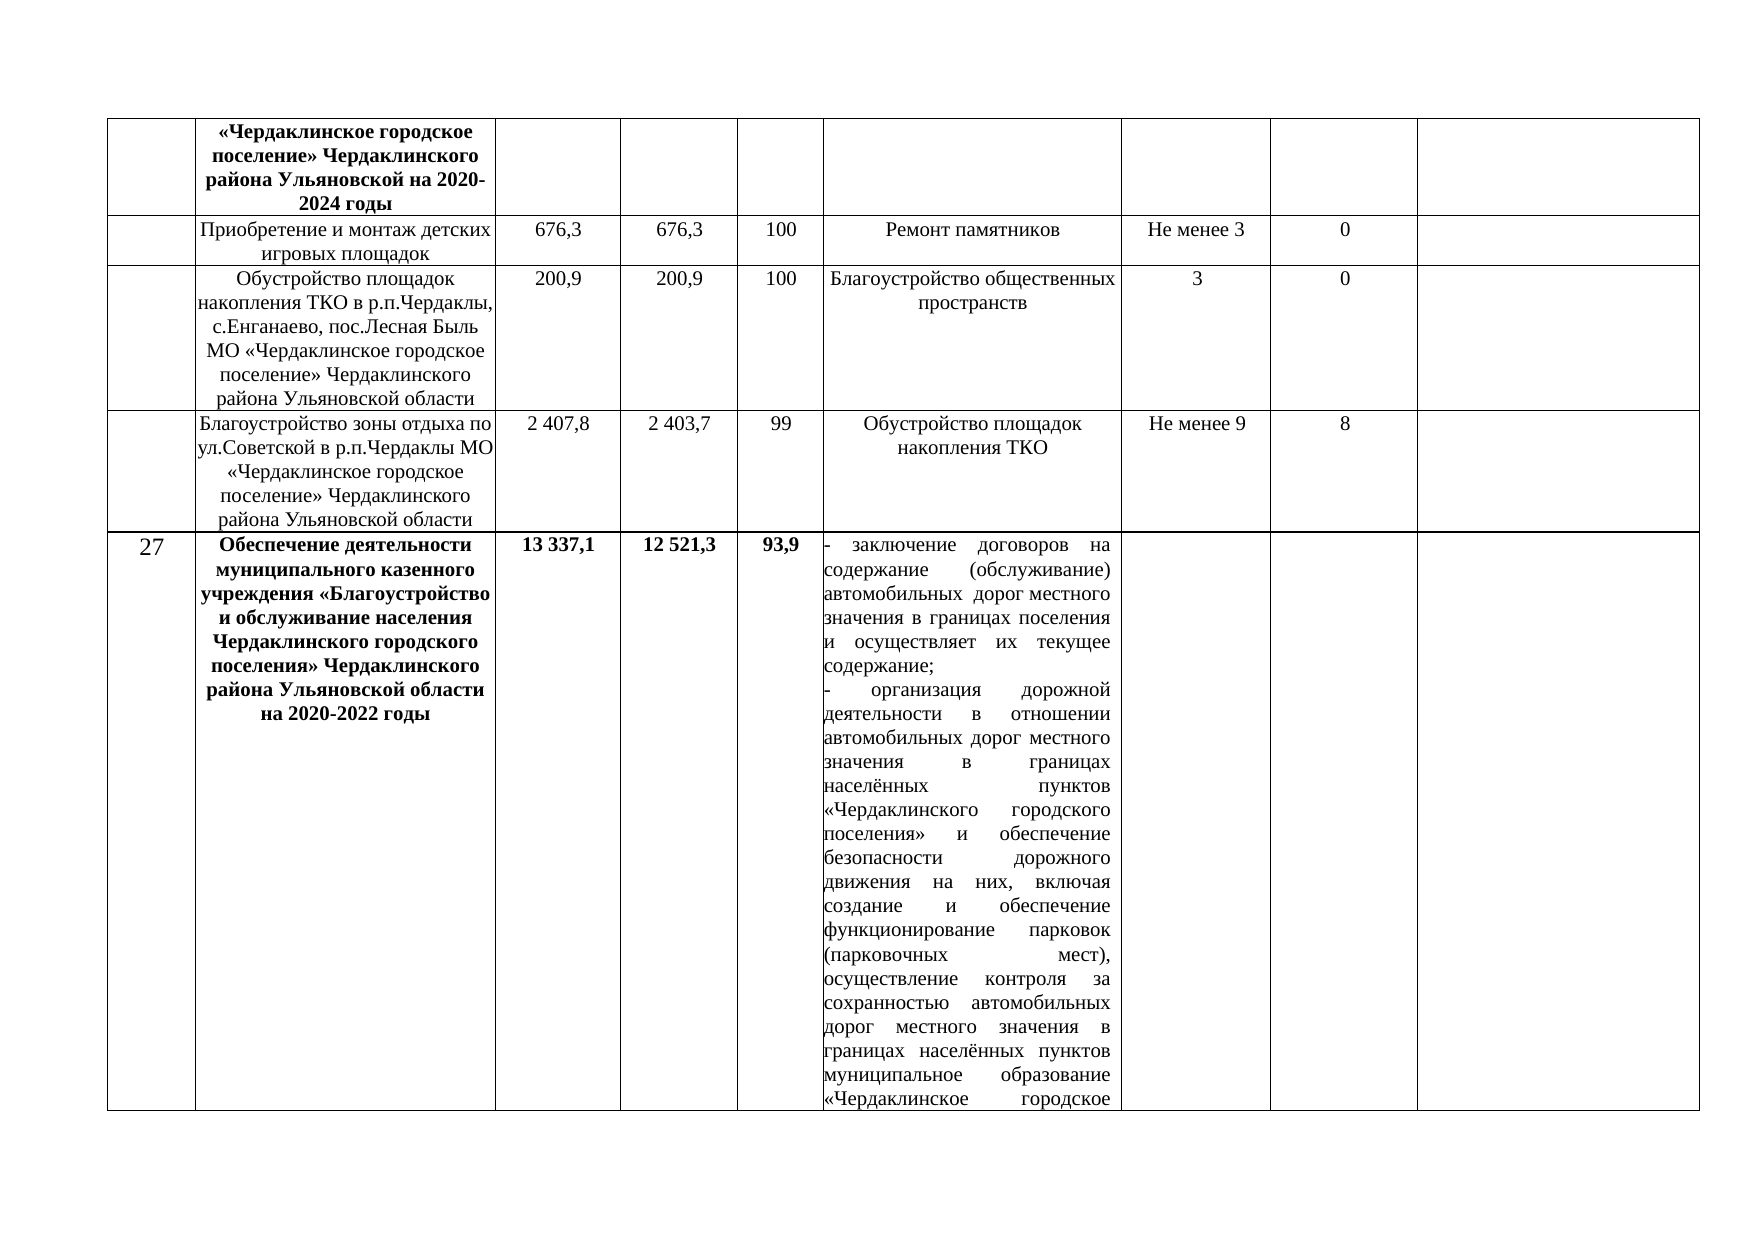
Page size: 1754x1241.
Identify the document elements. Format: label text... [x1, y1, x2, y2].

table_cell [496, 119, 620, 215]
table_cell Обеспечение деятельности муниципального казенного учреждения «Благоустройство и обслуживание населения Чердаклинского городского поселения» Чердаклинского района Ульяновской области на 2020-2022 годы [196, 533, 495, 1110]
table_cell [1418, 411, 1699, 531]
table_cell [108, 266, 195, 410]
table_cell [738, 119, 823, 215]
table_cell 99 [738, 411, 823, 531]
table_cell 676,3 [496, 216, 620, 264]
table_cell [1271, 119, 1417, 215]
table_cell [1122, 119, 1270, 215]
table_cell [108, 216, 195, 264]
table_cell - заключение договоров на содержание (обслуживание) автомобильных дорог местного значения в границах поселения и осуществляет их текущее содержание; - организация дорожной деятельности в отношении автомобильных дорог местного значения в границах населённых пунктов «Чердаклинского городского поселения» и обеспечение безопасности дорожного движения на них, включая создание и обеспечение функционирование парковок (парковочных мест), осуществление контроля за сохранностью автомобильных дорог местного значения в границах населённых пунктов муниципальное образование «Чердаклинское городское [824, 533, 1121, 1110]
table_cell Ремонт памятников [824, 216, 1121, 264]
table_cell Не менее 3 [1122, 216, 1270, 264]
table_cell 13 337,1 [496, 533, 620, 1110]
table_cell [1418, 533, 1699, 1110]
table_cell 0 [1271, 266, 1417, 410]
table_cell 2 407,8 [496, 411, 620, 531]
table_cell [824, 119, 1121, 215]
table_cell [108, 119, 195, 215]
table_cell 100 [738, 266, 823, 410]
table_cell «Чердаклинское городское поселение» Чердаклинского района Ульяновской на 2020-2024 годы [196, 119, 495, 215]
table_cell Не менее 9 [1122, 411, 1270, 531]
table_cell [1122, 533, 1270, 1110]
table_cell 200,9 [496, 266, 620, 410]
table_cell [1271, 533, 1417, 1110]
table_cell 2 403,7 [621, 411, 737, 531]
table_cell 100 [738, 216, 823, 264]
table_cell 27 [108, 533, 195, 1110]
table_cell 676,3 [621, 216, 737, 264]
table_cell Обустройство площадок накопления ТКО [824, 411, 1121, 531]
table_cell [108, 411, 195, 531]
table_cell Приобретение и монтаж детских игровых площадок [196, 216, 495, 264]
table_cell [1418, 216, 1699, 264]
table_cell 12 521,3 [621, 533, 737, 1110]
table_cell 8 [1271, 411, 1417, 531]
table_cell Благоустройство зоны отдыха по ул.Советской в р.п.Чердаклы МО «Чердаклинское городское поселение» Чердаклинского района Ульяновской области [196, 411, 495, 531]
table_cell 0 [1271, 216, 1417, 264]
table_cell [1418, 119, 1699, 215]
table_cell [1418, 266, 1699, 410]
table_cell Обустройство площадок накопления ТКО в р.п.Чердаклы, с.Енганаево, пос.Лесная Быль МО «Чердаклинское городское поселение» Чердаклинского района Ульяновской области [196, 266, 495, 410]
table_cell Благоустройство общественных пространств [824, 266, 1121, 410]
table_cell 93,9 [738, 533, 823, 1110]
table_cell [621, 119, 737, 215]
table_cell 200,9 [621, 266, 737, 410]
table_cell 3 [1122, 266, 1270, 410]
